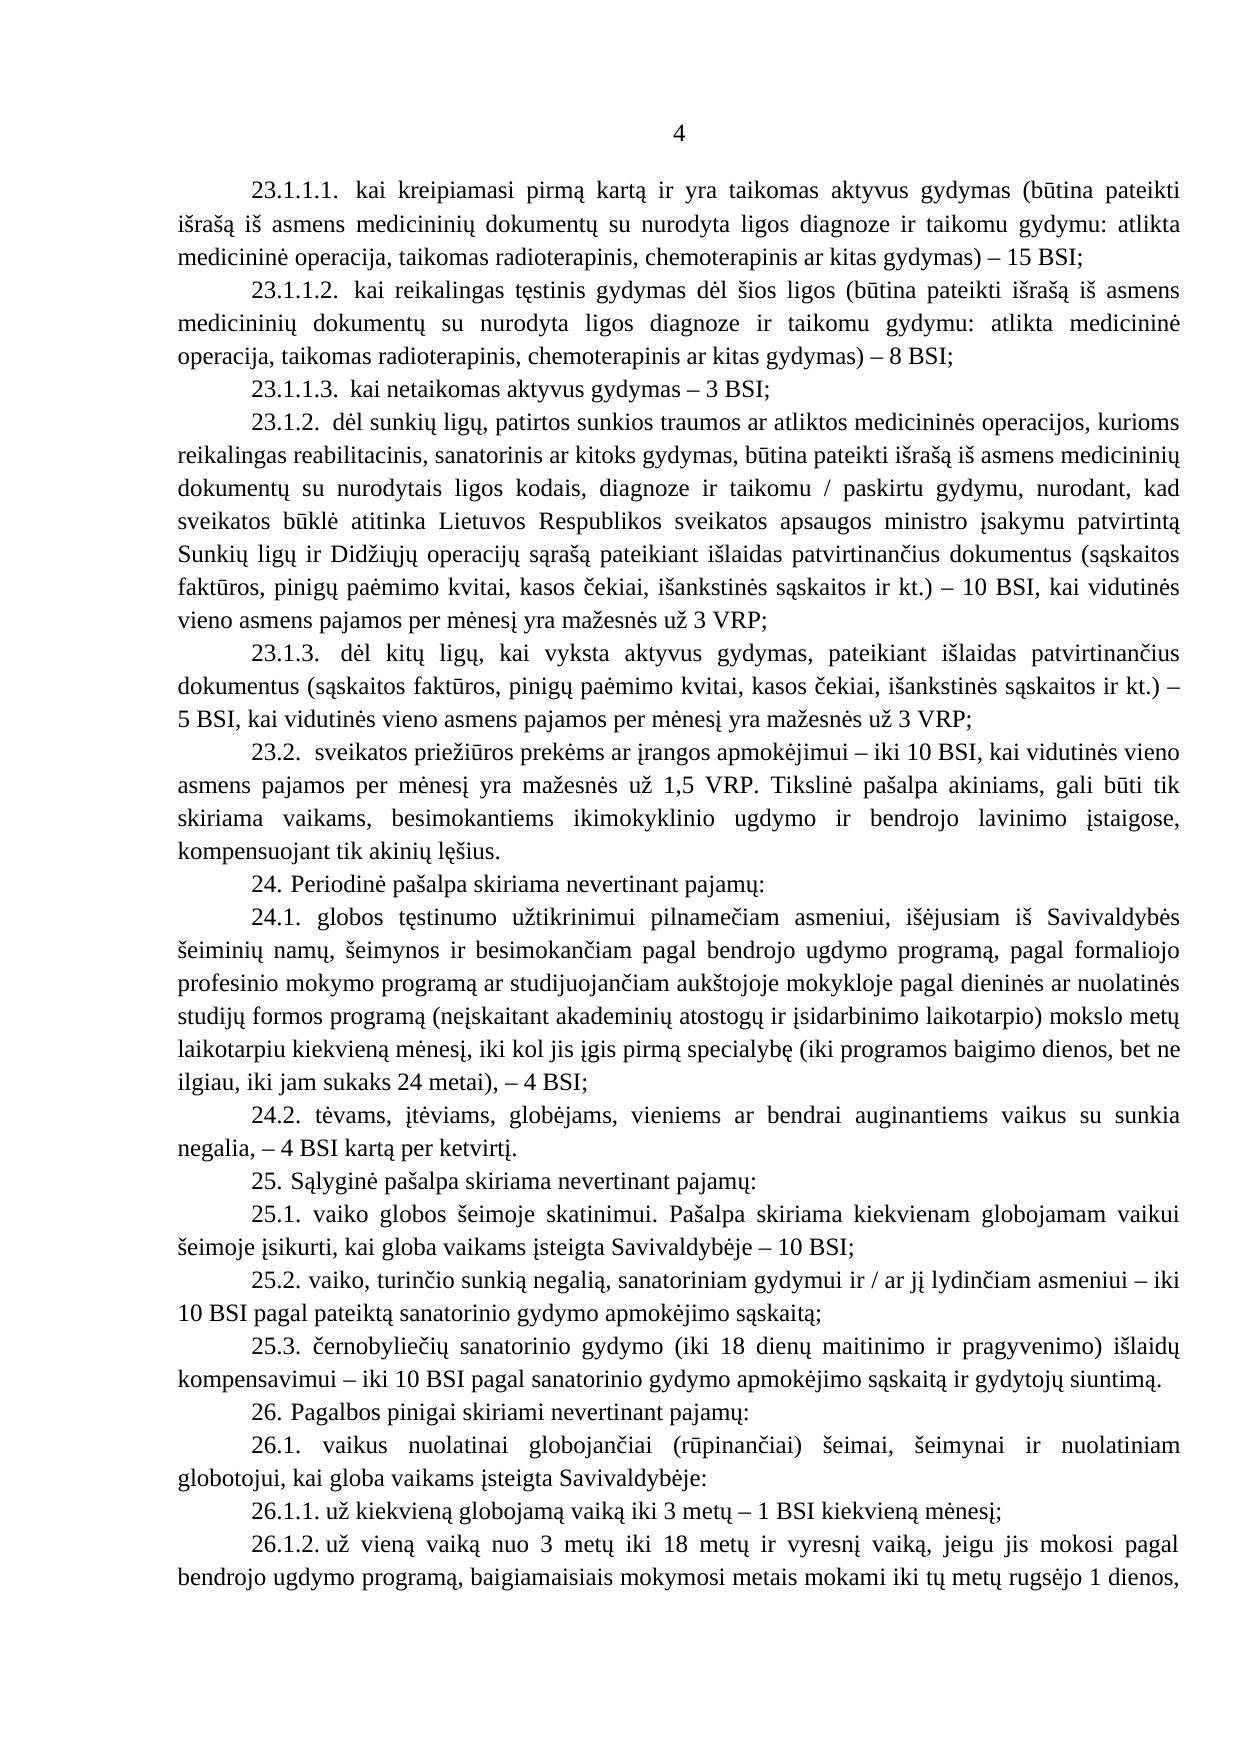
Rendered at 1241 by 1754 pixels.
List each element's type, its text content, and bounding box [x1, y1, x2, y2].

text 23.1.1.2. kai reikalingas tęstinis gydymas dėl šios ligos (būtina pateikti išrašą iš asmens medicininių dokumentų su nurodyta ligos diagnoze ir taikomu gydymu: atlikta medicininė operacija, taikomas radioterapinis, chemoterapinis ar kitas gydymas) – 8 BSI; [177, 275, 1181, 369]
text 26.1.2. už vieną vaiką nuo 3 metų iki 18 metų ir vyresnį vaiką, jeigu jis mokosi pagal bendrojo ugdymo programą, baigiamaisiais mokymosi metais mokami iki tų metų rugsėjo 1 dienos, [177, 1529, 1181, 1591]
text 26.1.1. už kiekvieną globojamą vaiką iki 3 metų – 1 BSI kiekvieną mėnesį; [177, 1496, 1181, 1525]
text 25. Sąlyginė pašalpa skiriama nevertinant pajamų: [177, 1166, 1181, 1195]
text 23.1.1.1. kai kreipiamasi pirmą kartą ir yra taikomas aktyvus gydymas (būtina pateikti išrašą iš asmens medicininių dokumentų su nurodyta ligos diagnoze ir taikomu gydymu: atlikta medicininė operacija, taikomas radioterapinis, chemoterapinis ar kitas gydymas) – 15 BSI; [177, 176, 1181, 270]
text 24.1. globos tęstinumo užtikrinimui pilnamečiam asmeniui, išėjusiam iš Savivaldybės šeiminių namų, šeimynos ir besimokančiam pagal bendrojo ugdymo programą, pagal formaliojo profesinio mokymo programą ar studijuojančiam aukštojoje mokykloje pagal dieninės ar nuolatinės studijų formos programą (neįskaitant akademinių atostogų ir įsidarbinimo laikotarpio) mokslo metų laikotarpiu kiekvieną mėnesį, iki kol jis įgis pirmą specialybę (iki programos baigimo dienos, bet ne ilgiau, iki jam sukaks 24 metai), – 4 BSI; [177, 902, 1181, 1096]
text 23.1.1.3. kai netaikomas aktyvus gydymas – 3 BSI; [177, 374, 1181, 402]
text 26.1. vaikus nuolatinai globojančiai (rūpinančiai) šeimai, šeimynai ir nuolatiniam globotojui, kai globa vaikams įsteigta Savivaldybėje: [177, 1430, 1181, 1492]
text 24. Periodinė pašalpa skiriama nevertinant pajamų: [177, 869, 1181, 898]
text 25.2. vaiko, turinčio sunkią negalią, sanatoriniam gydymui ir / ar jį lydinčiam asmeniui – iki 10 BSI pagal pateiktą sanatorinio gydymo apmokėjimo sąskaitą; [177, 1265, 1181, 1327]
text 23.2. sveikatos priežiūros prekėms ar įrangos apmokėjimui – iki 10 BSI, kai vidutinės vieno asmens pajamos per mėnesį yra mažesnės už 1,5 VRP. Tikslinė pašalpa akiniams, gali būti tik skiriama vaikams, besimokantiems ikimokyklinio ugdymo ir bendrojo lavinimo įstaigose, kompensuojant tik akinių lęšius. [177, 737, 1181, 865]
text 25.1. vaiko globos šeimoje skatinimui. Pašalpa skiriama kiekvienam globojamam vaikui šeimoje įsikurti, kai globa vaikams įsteigta Savivaldybėje – 10 BSI; [177, 1199, 1181, 1261]
text 26. Pagalbos pinigai skiriami nevertinant pajamų: [177, 1397, 1181, 1426]
text 23.1.2. dėl sunkių ligų, patirtos sunkios traumos ar atliktos medicininės operacijos, kurioms reikalingas reabilitacinis, sanatorinis ar kitoks gydymas, būtina pateikti išrašą iš asmens medicininių dokumentų su nurodytais ligos kodais, diagnoze ir taikomu / paskirtu gydymu, nurodant, kad sveikatos būklė atitinka Lietuvos Respublikos sveikatos apsaugos ministro įsakymu patvirtintą Sunkių ligų ir Didžiųjų operacijų sąrašą pateikiant išlaidas patvirtinančius dokumentus (sąskaitos faktūros, pinigų paėmimo kvitai, kasos čekiai, išankstinės sąskaitos ir kt.) – 10 BSI, kai vidutinės vieno asmens pajamos per mėnesį yra mažesnės už 3 VRP; [177, 407, 1181, 634]
text 23.1.3. dėl kitų ligų, kai vyksta aktyvus gydymas, pateikiant išlaidas patvirtinančius dokumentus (sąskaitos faktūros, pinigų paėmimo kvitai, kasos čekiai, išankstinės sąskaitos ir kt.) – 5 BSI, kai vidutinės vieno asmens pajamos per mėnesį yra mažesnės už 3 VRP; [177, 638, 1181, 733]
text 25.3. černobyliečių sanatorinio gydymo (iki 18 dienų maitinimo ir pragyvenimo) išlaidų kompensavimui – iki 10 BSI pagal sanatorinio gydymo apmokėjimo sąskaitą ir gydytojų siuntimą. [177, 1331, 1181, 1393]
text 24.2. tėvams, įtėviams, globėjams, vieniems ar bendrai auginantiems vaikus su sunkia negalia, – 4 BSI kartą per ketvirtį. [177, 1100, 1181, 1162]
